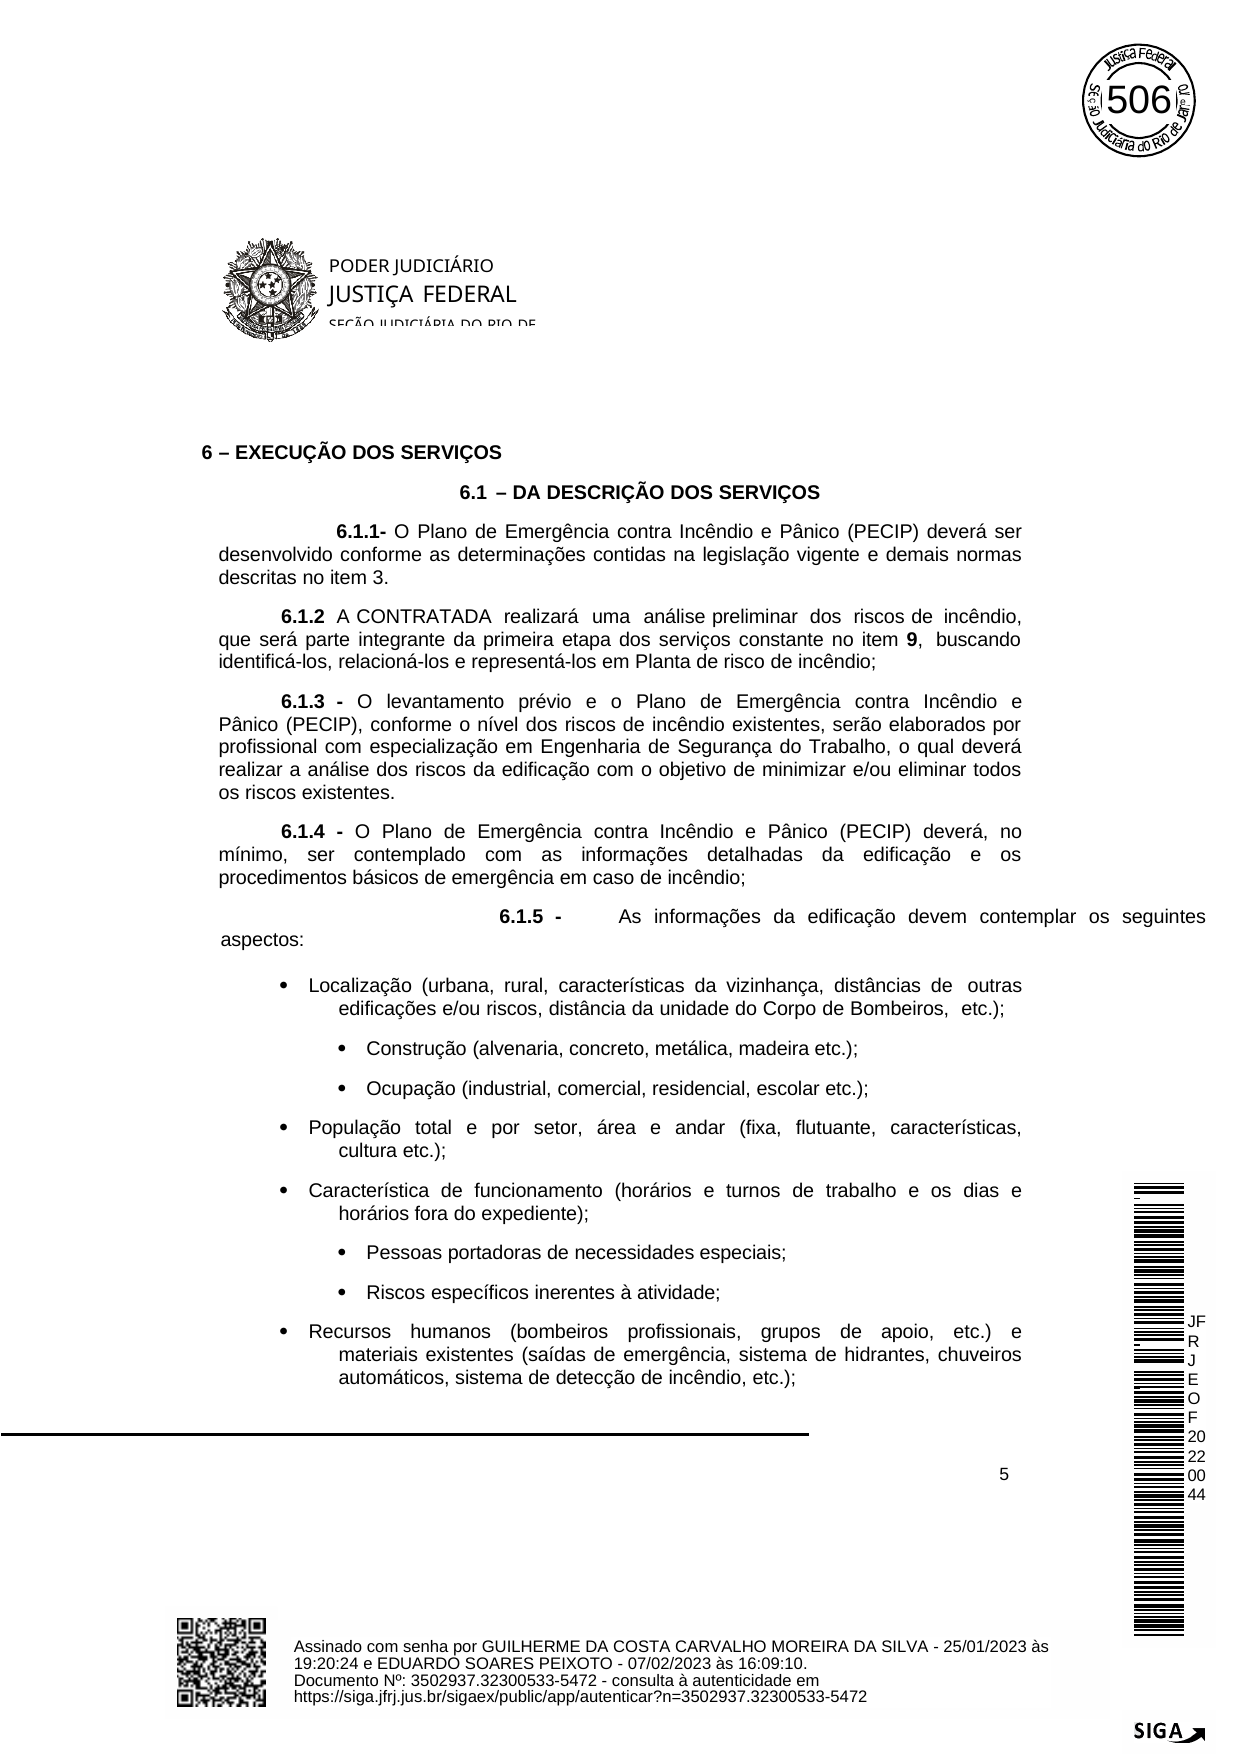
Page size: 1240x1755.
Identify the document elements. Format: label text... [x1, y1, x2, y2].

list – DA DESCRIÇÃO DOS SERVIÇOS [459, 481, 1239, 503]
text aspectos: [0, 928, 304, 950]
list Riscos específicos inerentes à atividade; [338, 1281, 1122, 1303]
list - As informações da edificação devem contemplar os seguintes [499, 905, 1239, 928]
text 5 [0, 1463, 1009, 1484]
list - O Plano de Emergência contra Incêndio e Pânico (PECIP) deverá, no mínimo, ser contemplado com as informações detalhadas da edificação e os procedimentos básicos de emergência em caso de incêndio; [163, 820, 1022, 888]
list Recursos humanos (bombeiros profissionais, grupos de apoio, etc.) e materiais existentes (saídas de emergência, sistema de hidrantes, chuveiros automáticos, sistema de detecção de incêndio, etc.); [306, 1320, 1022, 1388]
list – EXECUÇÃO DOS SERVIÇOS [201, 441, 1239, 464]
list Característica de funcionamento (horários e turnos de trabalho e os dias e horários fora do expediente); [306, 1178, 1022, 1224]
list A CONTRATADA realizará uma análise preliminar dos riscos de incêndio, que será parte integrante da primeira etapa dos serviços constante no item 9, buscando identificá-los, relacioná-los e representá-los em Planta de risco de incêndio; [163, 605, 1022, 673]
list Ocupação (industrial, comercial, residencial, escolar etc.); [338, 1076, 1239, 1099]
list Pessoas portadoras de necessidades especiais; [338, 1241, 1122, 1264]
list População total e por setor, área e andar (fixa, flutuante, características, cultura etc.); [306, 1116, 1022, 1161]
list - O levantamento prévio e o Plano de Emergência contra Incêndio e Pânico (PECIP), conforme o nível dos riscos de incêndio existentes, serão elaborados por profissional com especialização em Engenharia de Segurança do Trabalho, o qual deverá realizar a análise dos riscos da edificação com o objetivo de minimizar e/ou eliminar todos os riscos existentes. [163, 690, 1022, 803]
list Construção (alvenaria, concreto, metálica, madeira etc.); [338, 1037, 1239, 1059]
text 6.1.1- O Plano de Emergência contra Incêndio e Pânico (PECIP) deverá ser desenvolvido conforme as determinações contidas na legislação vigente e demais normas descritas no item 3. [218, 520, 1022, 588]
text ç [1088, 98, 1099, 106]
list Localização (urbana, rural, características da vizinhança, distâncias de outras edificações e/ou riscos, distância da unidade do Corpo de Bombeiros, etc.); [306, 974, 1022, 1020]
text e [1180, 96, 1192, 105]
list JFRJEOF202200442V03 [1187, 1313, 1206, 1503]
